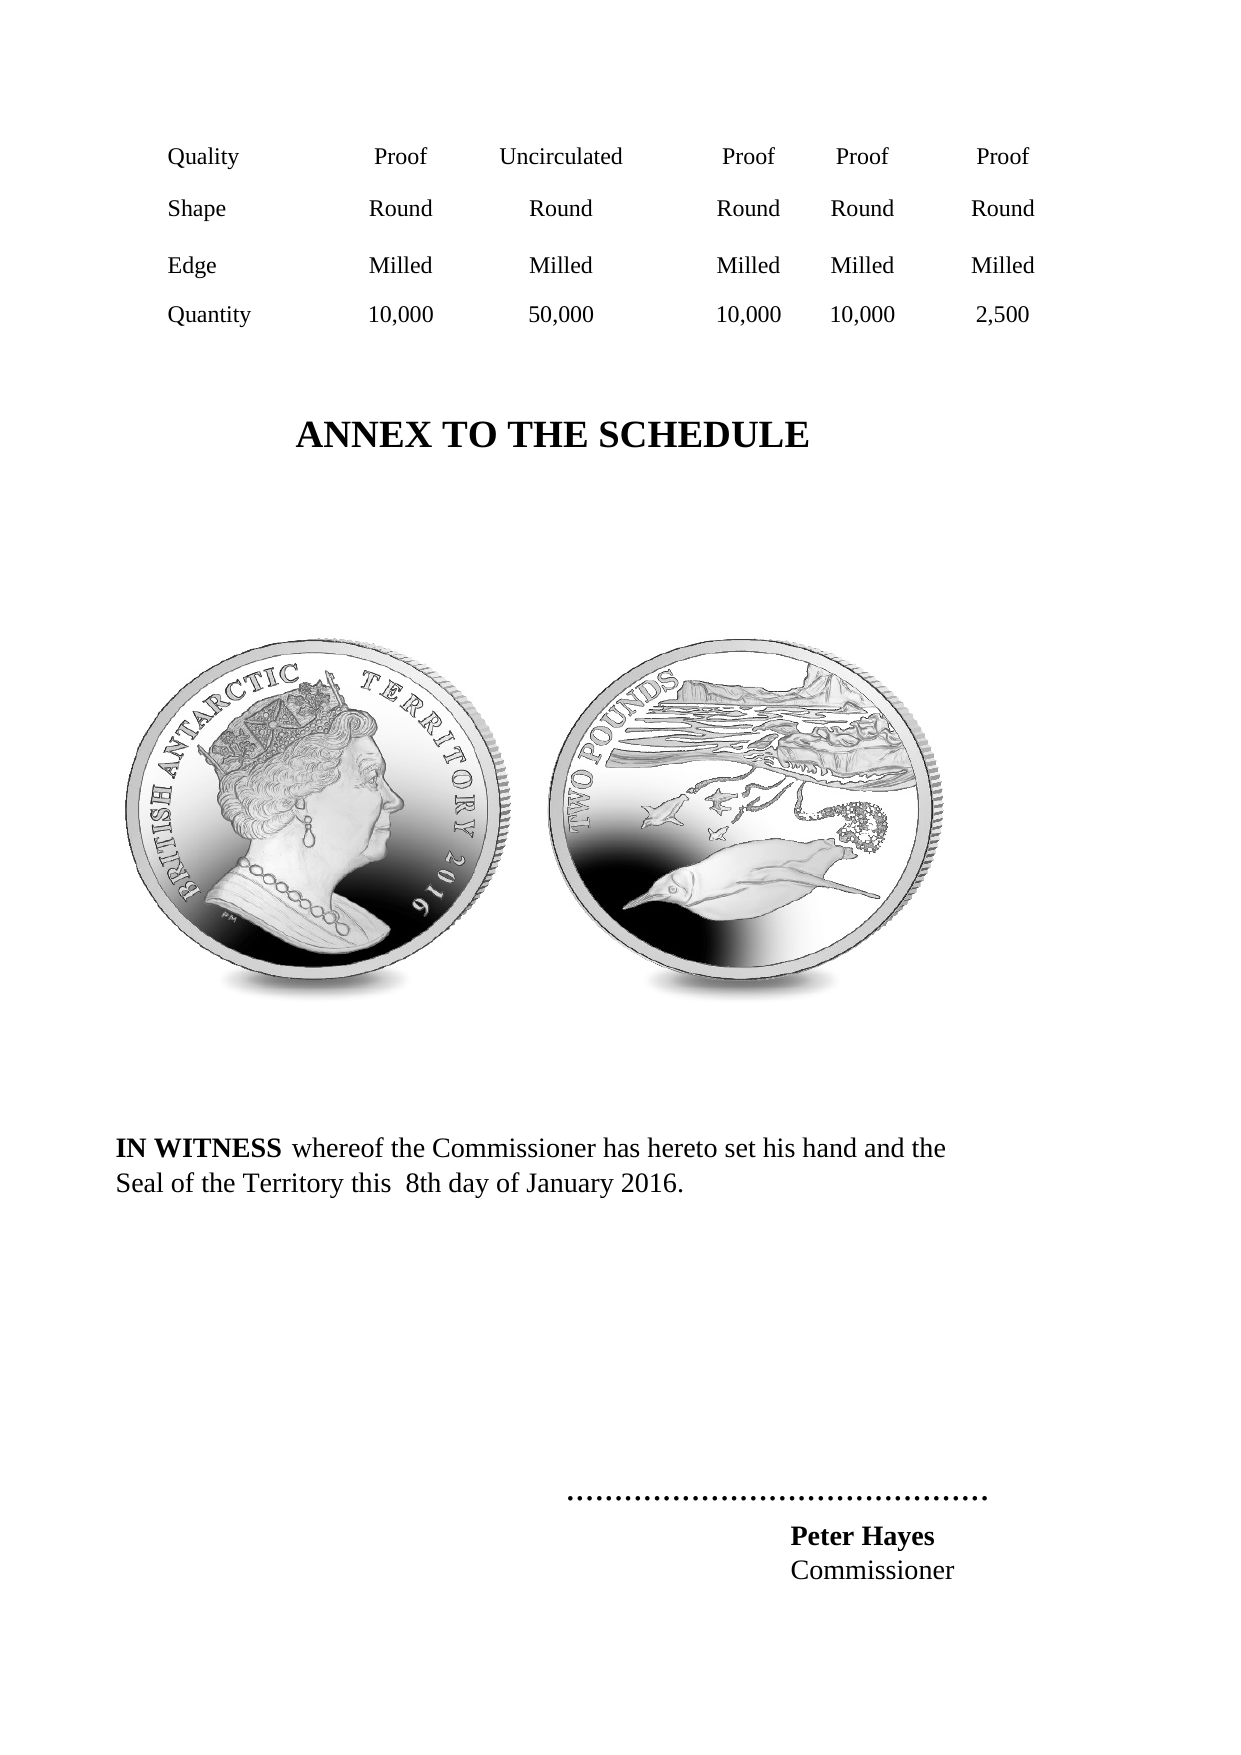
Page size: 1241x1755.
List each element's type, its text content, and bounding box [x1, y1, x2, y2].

text Commissioner [115, 1553, 990, 1586]
table_cell 50,000 [468, 294, 660, 335]
table_cell Round [941, 179, 1075, 236]
table_cell Round [341, 179, 468, 236]
table_cell Proof [941, 133, 1075, 178]
table_cell Round [468, 179, 660, 236]
table_cell Milled [660, 236, 800, 294]
text ............................................ [115, 1420, 990, 1509]
table_cell Milled [941, 236, 1075, 294]
table_cell Proof [800, 133, 941, 178]
table_cell Edge [168, 236, 341, 294]
table_cell 2,500 [941, 294, 1075, 335]
table_cell Round [660, 179, 800, 236]
table_cell Proof [341, 133, 468, 178]
table_cell Round [800, 179, 941, 236]
table_cell Shape [168, 179, 341, 236]
text IN WITNESS whereof the Commissioner has hereto set his hand and the Seal of the Territory this 8th day of January 2016. [115, 1121, 990, 1198]
table_cell Milled [468, 236, 660, 294]
text ANNEX TO THE SCHEDULE [115, 412, 990, 456]
table_cell Milled [341, 236, 468, 294]
table_cell Quantity [168, 294, 341, 335]
table_cell Quality [168, 133, 341, 178]
table_cell 10,000 [800, 294, 941, 335]
table_cell 10,000 [341, 294, 468, 335]
table_cell Milled [800, 236, 941, 294]
table_cell Uncirculated [468, 133, 660, 178]
text Peter Hayes [115, 1509, 990, 1553]
table_cell Proof [660, 133, 800, 178]
table_cell 10,000 [660, 294, 800, 335]
